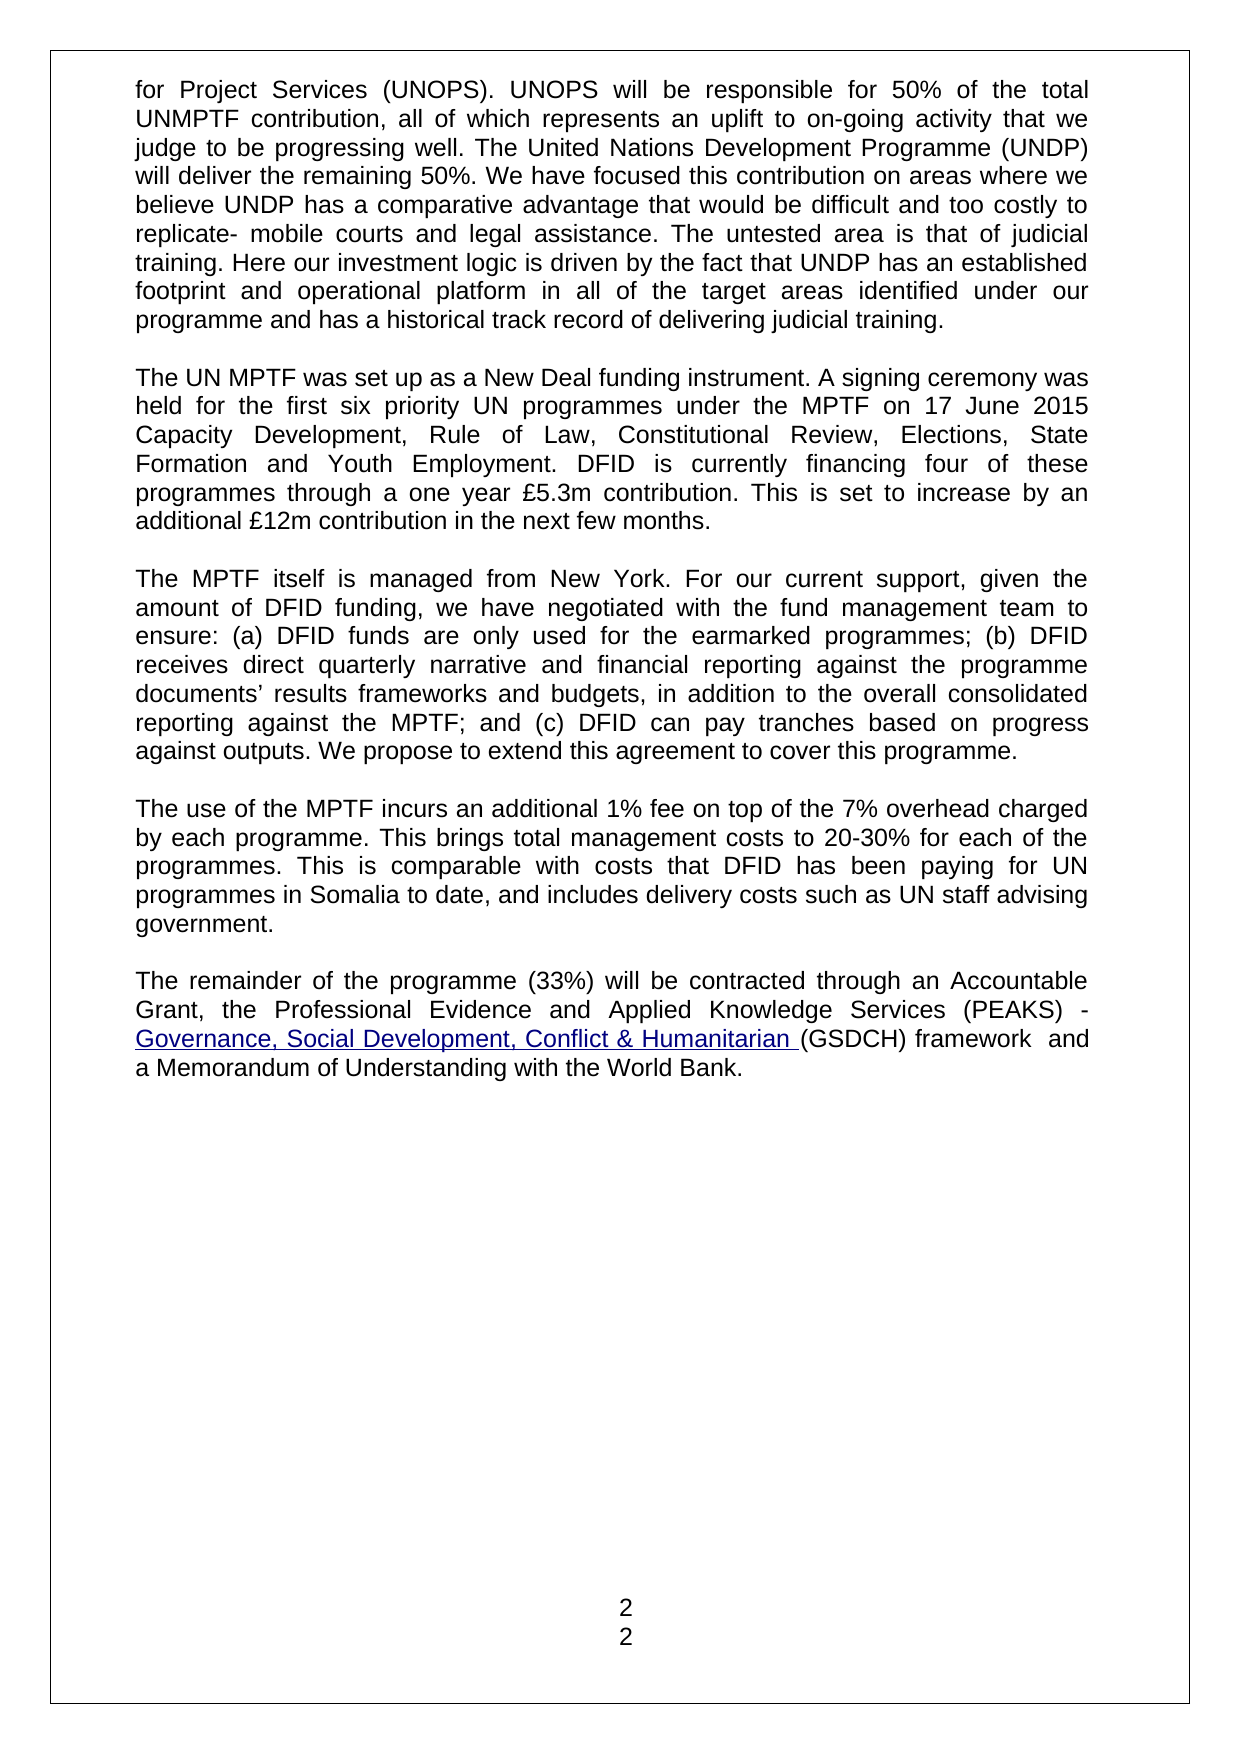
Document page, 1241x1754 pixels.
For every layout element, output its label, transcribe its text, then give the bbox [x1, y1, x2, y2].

text The use of the MPTF incurs an additional 1% fee on top of the 7% overhead charged by each programme. This brings total management costs to 20-30% for each of the programmes. This is comparable with costs that DFID has been paying for UN programmes in Somalia to date, and includes delivery costs such as UN staff advising government. [135, 794, 1090, 937]
text The MPTF itself is managed from New York. For our current support, given the amount of DFID funding, we have negotiated with the fund management team to ensure: (a) DFID funds are only used for the earmarked programmes; (b) DFID receives direct quarterly narrative and financial reporting against the programme documents’ results frameworks and budgets, in addition to the overall consolidated reporting against the MPTF; and (c) DFID can pay tranches based on progress against outputs. We propose to extend this agreement to cover this programme. [135, 564, 1090, 765]
text The remainder of the programme (33%) will be contracted through an Accountable Grant, the Professional Evidence and Applied Knowledge Services (PEAKS) - Governance, Social Development, Conflict & Humanitarian (GSDCH) framework and a Memorandum of Understanding with the World Bank. [135, 966, 1090, 1081]
text for Project Services (UNOPS). UNOPS will be responsible for 50% of the total UNMPTF contribution, all of which represents an uplift to on-going activity that we judge to be progressing well. The United Nations Development Programme (UNDP) will deliver the remaining 50%. We have focused this contribution on areas where we believe UNDP has a comparative advantage that would be difficult and too costly to replicate- mobile courts and legal assistance. The untested area is that of judicial training. Here our investment logic is driven by the fact that UNDP has an established footprint and operational platform in all of the target areas identified under our programme and has a historical track record of delivering judicial training. [135, 75, 1090, 334]
text The UN MPTF was set up as a New Deal funding instrument. A signing ceremony was held for the first six priority UN programmes under the MPTF on 17 June 2015 Capacity Development, Rule of Law, Constitutional Review, Elections, State Formation and Youth Employment. DFID is currently financing four of these programmes through a one year £5.3m contribution. This is set to increase by an additional £12m contribution in the next few months. [135, 362, 1090, 535]
